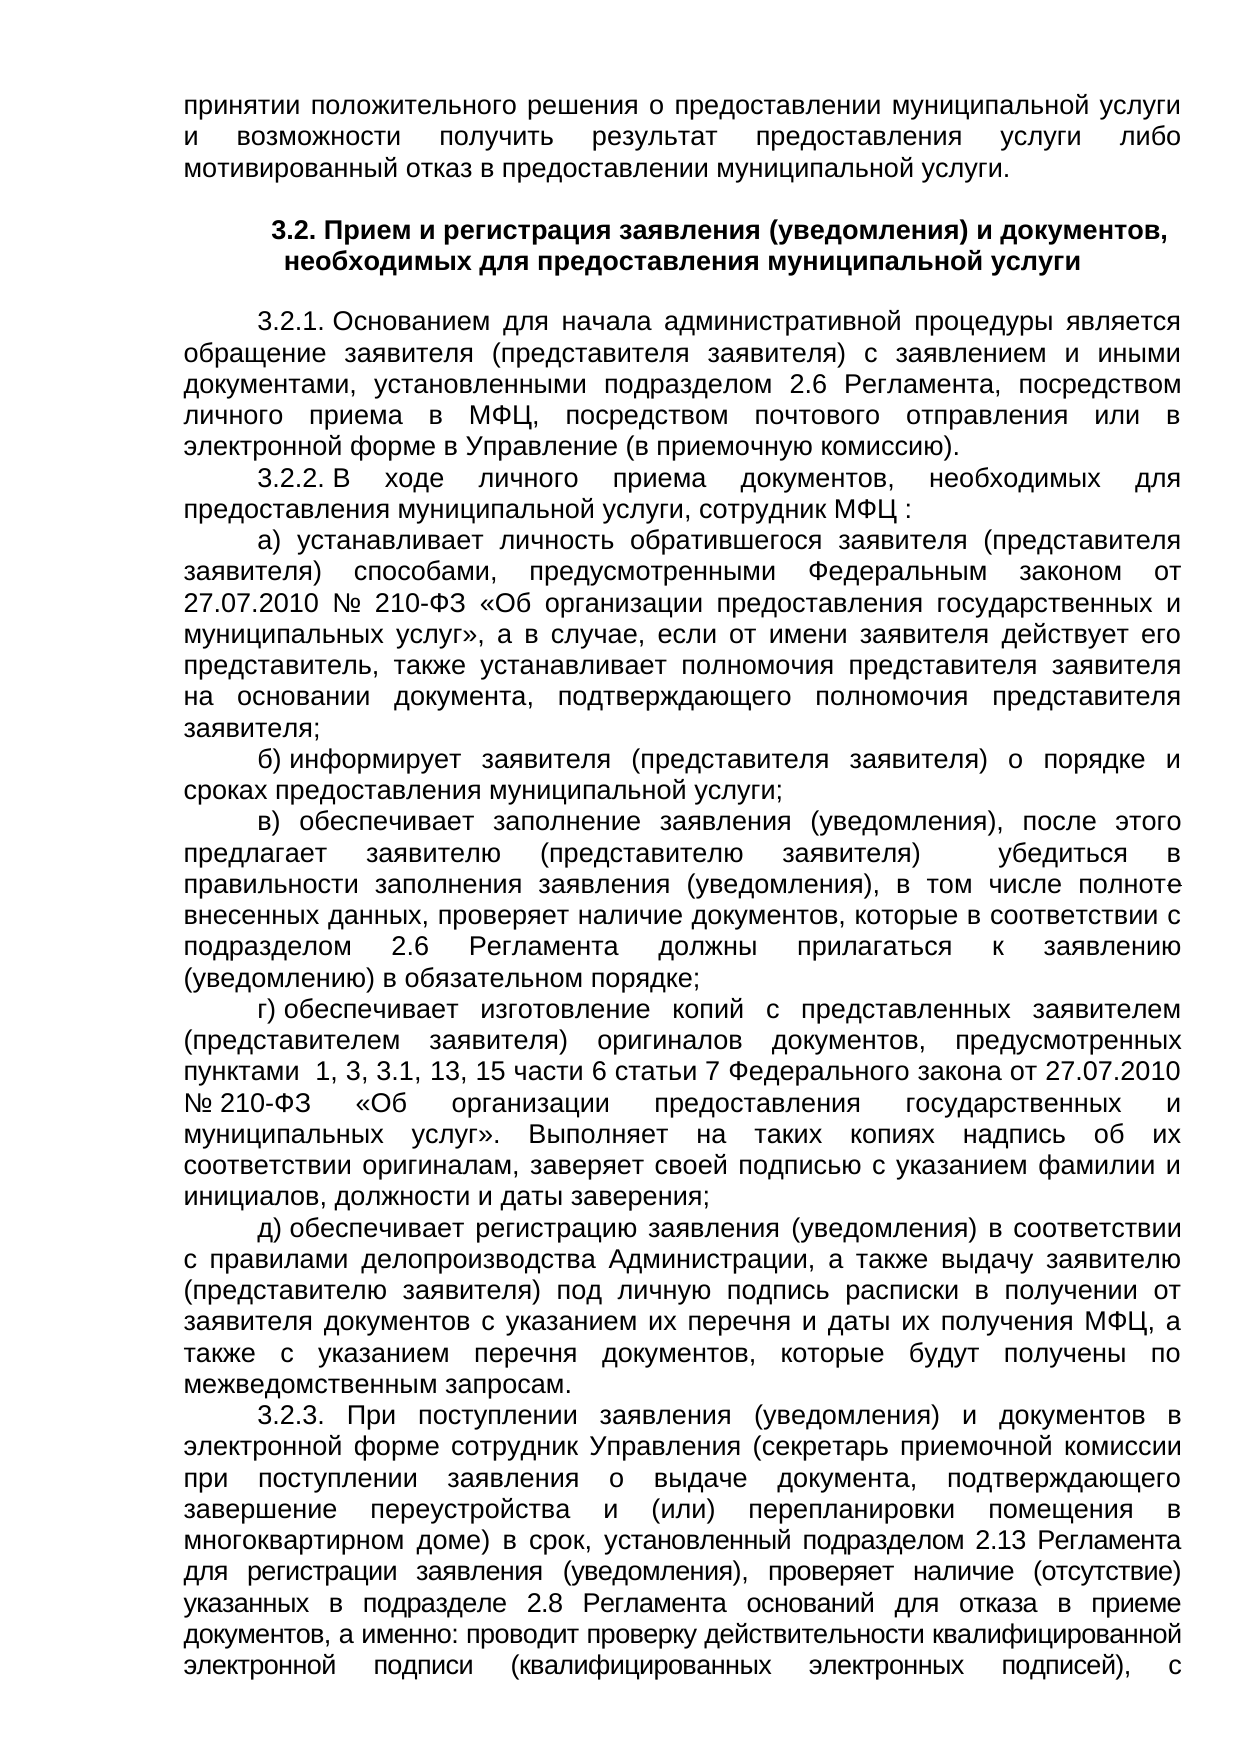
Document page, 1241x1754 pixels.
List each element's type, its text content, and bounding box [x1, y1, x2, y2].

text 3.2.3. При поступлении заявления (уведомления) и документов в электронной форме сотрудник Управления (секретарь приемочной комиссии при поступлении заявления о выдаче документа, подтверждающего завершение переустройства и (или) перепланировки помещения в многоквартирном доме) в срок, установленный подразделом 2.13 Регламента для регистрации заявления (уведомления), проверяет наличие (отсутствие) указанных в подразделе 2.8 Регламента оснований для отказа в приеме документов, а именно: проводит проверку действительности квалифицированной электронной подписи (квалифицированных электронных подписей), с [183, 1399, 1182, 1680]
text 3.2.2. В ходе личного приема документов, необходимых для предоставления муниципальной услуги, сотрудник МФЦ : [183, 462, 1182, 524]
text в) обеспечивает заполнение заявления (уведомления), после этого предлагает заявителю (представителю заявителя) убедиться в правильности заполнения заявления (уведомления), в том числе полноте внесенных данных, проверяет наличие документов, которые в соответствии с подразделом 2.6 Регламента должны прилагаться к заявлению (уведомлению) в обязательном порядке; [183, 805, 1182, 993]
text д) обеспечивает регистрацию заявления (уведомления) в соответствии с правилами делопроизводства Администрации, а также выдачу заявителю (представителю заявителя) под личную подпись расписки в получении от заявителя документов с указанием их перечня и даты их получения МФЦ, а также с указанием перечня документов, которые будут получены по межведомственным запросам. [183, 1212, 1182, 1399]
text б) информирует заявителя (представителя заявителя) о порядке и сроках предоставления муниципальной услуги; [183, 743, 1182, 805]
text 3.2. Прием и регистрация заявления (уведомления) и документов, необходимых для предоставления муниципальной услуги [183, 214, 1182, 277]
text г) обеспечивает изготовление копий с представленных заявителем (представителем заявителя) оригиналов документов, предусмотренных пунктами 1, 3, 3.1, 13, 15 части 6 статьи 7 Федерального закона от 27.07.2010 № 210-ФЗ «Об организации предоставления государственных и муниципальных услуг». Выполняет на таких копиях надпись об их соответствии оригиналам, заверяет своей подписью с указанием фамилии и инициалов, должности и даты заверения; [183, 993, 1182, 1212]
text принятии положительного решения о предоставлении муниципальной услуги и возможности получить результат предоставления услуги либо мотивированный отказ в предоставлении муниципальной услуги. [183, 89, 1182, 183]
text а) устанавливает личность обратившегося заявителя (представителя заявителя) способами, предусмотренными Федеральным законом от 27.07.2010 № 210-ФЗ «Об организации предоставления государственных и муниципальных услуг», а в случае, если от имени заявителя действует его представитель, также устанавливает полномочия представителя заявителя на основании документа, подтверждающего полномочия представителя заявителя; [183, 524, 1182, 743]
text 3.2.1. Основанием для начала административной процедуры является обращение заявителя (представителя заявителя) с заявлением и иными документами, установленными подразделом 2.6 Регламента, посредством личного приема в МФЦ, посредством почтового отправления или в электронной форме в Управление (в приемочную комиссию). [183, 305, 1182, 462]
